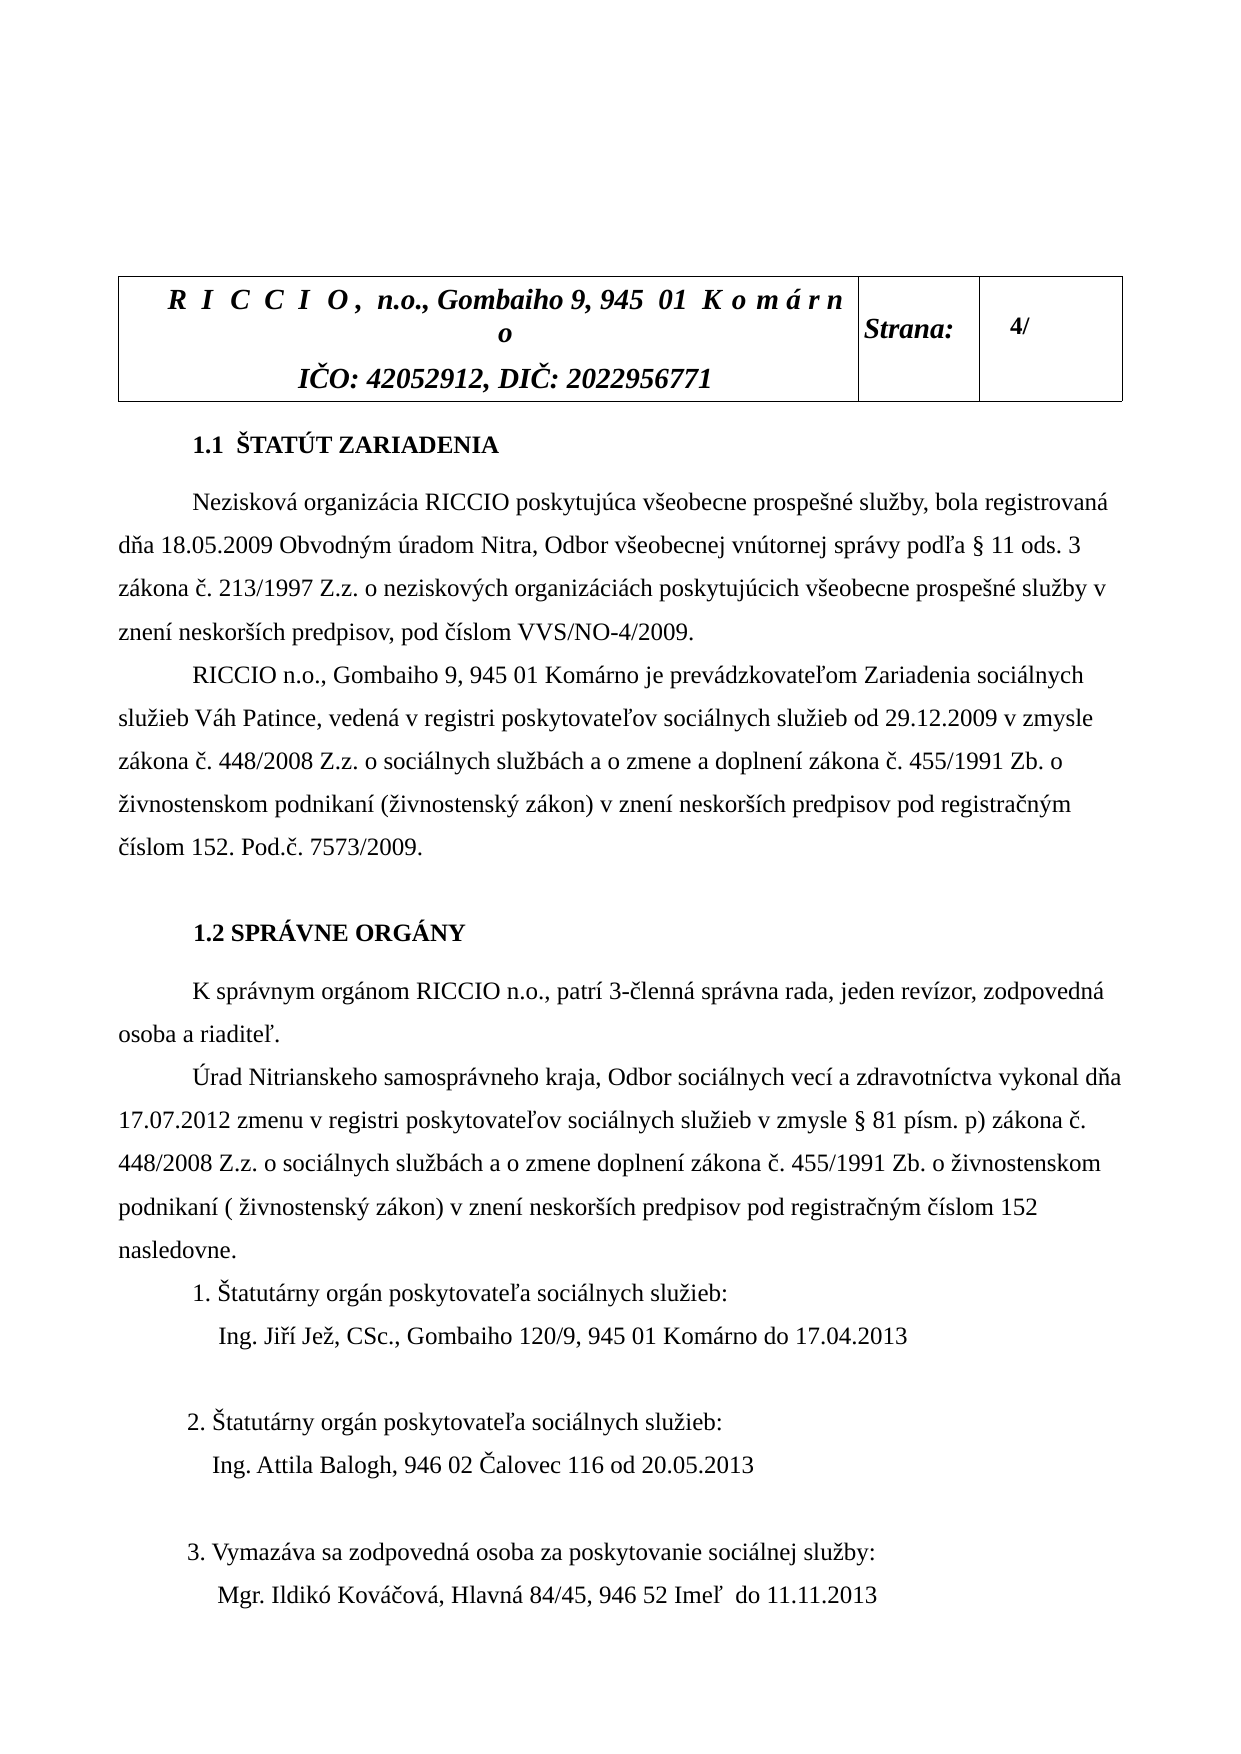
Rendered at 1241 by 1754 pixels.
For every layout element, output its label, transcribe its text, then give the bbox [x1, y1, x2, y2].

list SPRÁVNE ORGÁNY [193, 918, 1122, 947]
list ŠTATÚT ZARIADENIA 1.1 ŠTATÚT ZARIADENIA [0, 430, 1122, 458]
text 1. Štatutárny orgán poskytovateľa sociálnych služieb: [118, 1278, 1122, 1307]
text Ing. Jiří Jež, CSc., Gombaiho 120/9, 945 01 Komárno do 17.04.2013 [118, 1321, 1122, 1350]
text Ing. Attila Balogh, 946 02 Čalovec 116 od 20.05.2013 [118, 1450, 1122, 1479]
text Nezisková organizácia RICCIO poskytujúca všeobecne prospešné služby, bola registrovaná dňa 18.05.2009 Obvodným úradom Nitra, Odbor všeobecnej vnútornej správy podľa § 11 ods. 3 zákona č. 213/1997 Z.z. o neziskových organizáciách poskytujúcich všeobecne prospešné služby v znení neskorších predpisov, pod číslom VVS/NO-4/2009. [118, 487, 1122, 645]
text RICCIO n.o., Gombaiho 9, 945 01 Komárno je prevádzkovateľom Zariadenia sociálnych služieb Váh Patince, vedená v registri poskytovateľov sociálnych služieb od 29.12.2009 v zmysle zákona č. 448/2008 Z.z. o sociálnych službách a o zmene a doplnení zákona č. 455/1991 Zb. o živnostenskom podnikaní (živnostenský zákon) v znení neskorších predpisov pod registračným číslom 152. Pod.č. 7573/2009. [118, 660, 1122, 861]
text 2. Štatutárny orgán poskytovateľa sociálnych služieb: [118, 1407, 1122, 1436]
text Úrad Nitrianskeho samosprávneho kraja, Odbor sociálnych vecí a zdravotníctva vykonal dňa 17.07.2012 zmenu v registri poskytovateľov sociálnych služieb v zmysle § 81 písm. p) zákona č. 448/2008 Z.z. o sociálnych službách a o zmene doplnení zákona č. 455/1991 Zb. o živnostenskom podnikaní ( živnostenský zákon) v znení neskorších predpisov pod registračným číslom 152 nasledovne. [118, 1062, 1122, 1263]
text 3. Vymazáva sa zodpovedná osoba za poskytovanie sociálnej služby: [118, 1537, 1122, 1565]
text Mgr. Ildikó Kováčová, Hlavná 84/45, 946 52 Imeľ do 11.11.2013 [118, 1580, 1122, 1608]
table_header 4/ [980, 277, 1122, 401]
text K správnym orgánom RICCIO n.o., patrí 3-členná správna rada, jeden revízor, zodpovedná osoba a riaditeľ. [118, 976, 1122, 1048]
table_header R I C C I O , n.o., Gombaiho 9, 945 01 K o m á r n o IČO: 42052912, DIČ: 2022956771 [119, 277, 858, 401]
table_header Strana: [859, 277, 979, 401]
